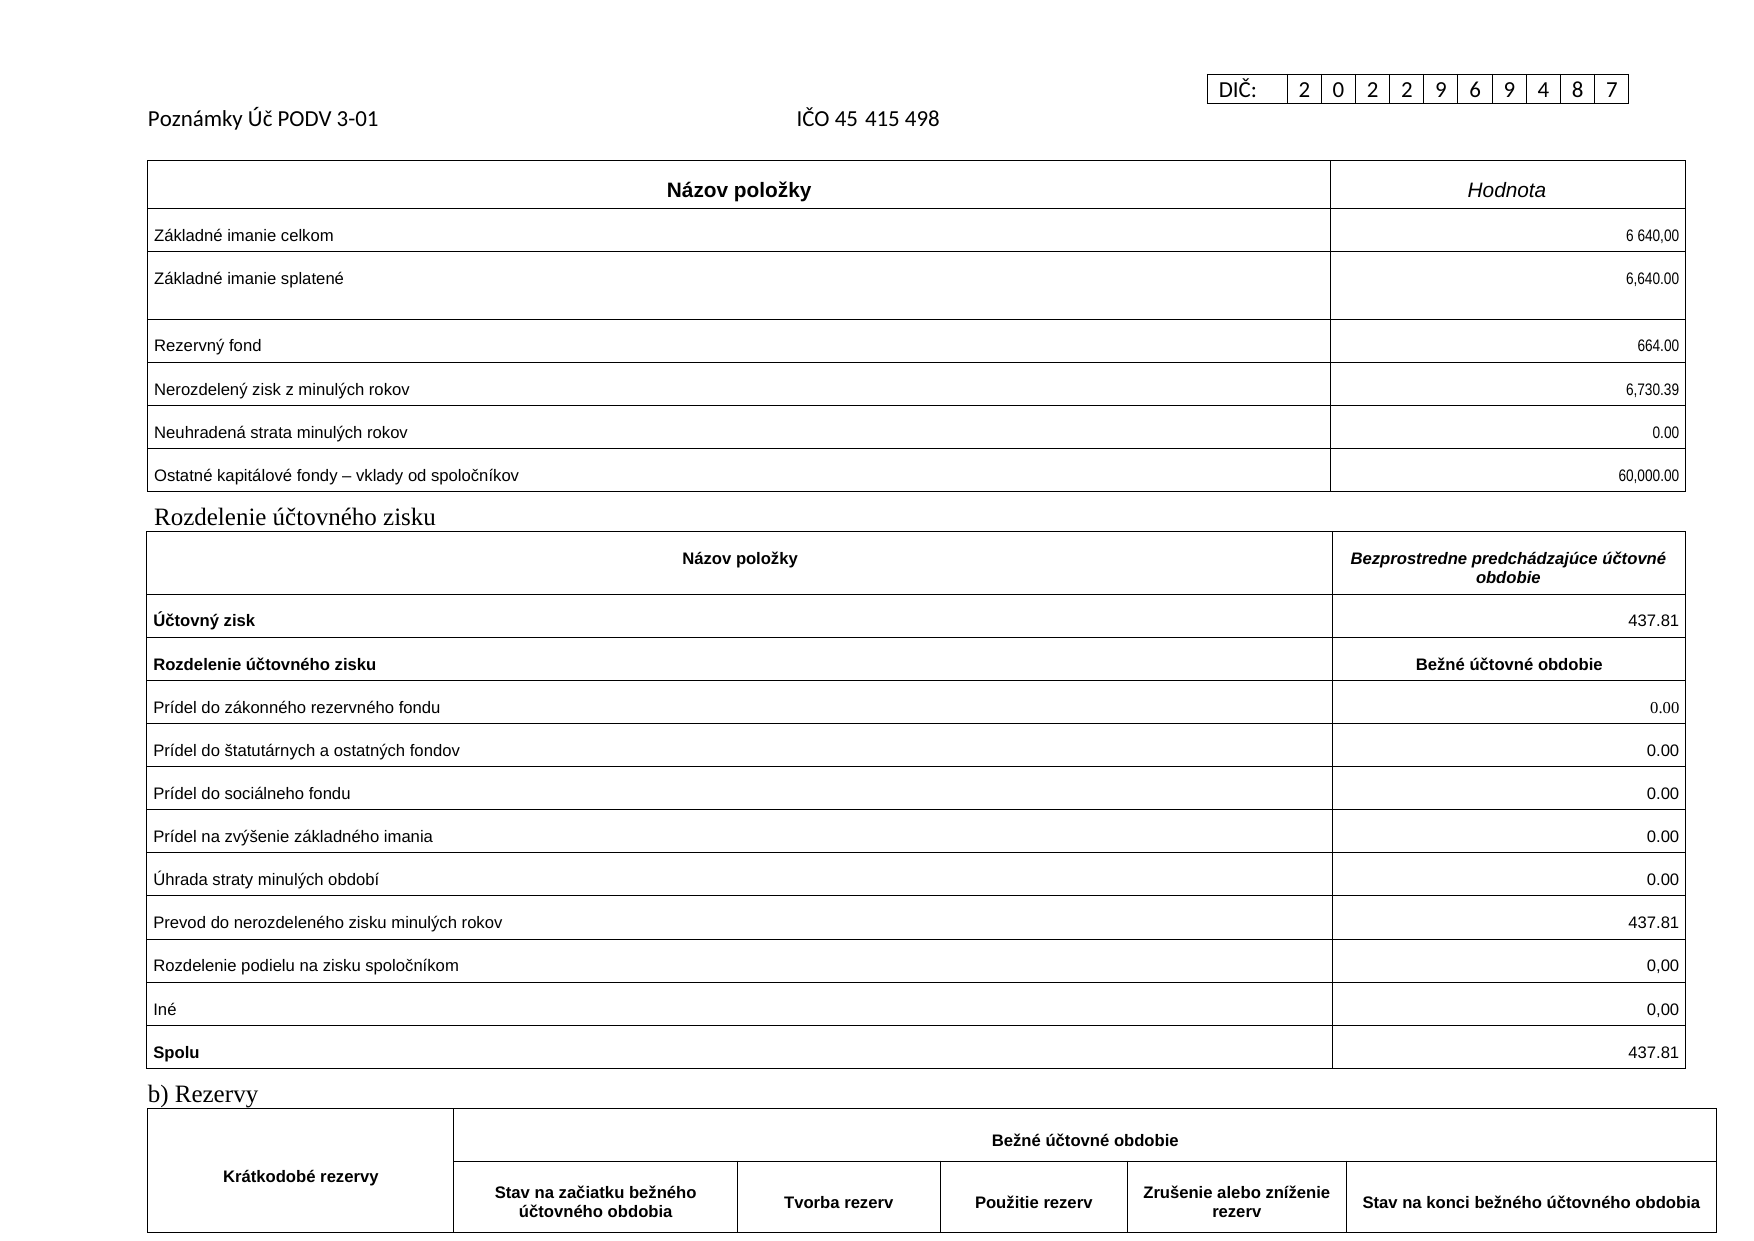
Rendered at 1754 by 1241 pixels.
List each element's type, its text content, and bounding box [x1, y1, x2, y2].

table_cell Stav na začiatku bežného účtovného obdobia [454, 1162, 737, 1232]
table_cell 664,00 [1331, 320, 1685, 362]
table_cell 0,00 [1333, 681, 1685, 723]
table_cell 437,81 [1333, 1026, 1685, 1068]
table_cell Zrušenie alebo zníženie rezerv [1128, 1162, 1346, 1232]
table_cell Nerozdelený zisk z minulých rokov [148, 363, 1330, 405]
text Rozdelenie účtovného zisku [148, 502, 1606, 531]
table_header Názov položky [147, 532, 1332, 593]
table_cell Bežné účtovné obdobie [1333, 638, 1685, 680]
table_cell Ostatné kapitálové fondy – vklady od spoločníkov [148, 449, 1330, 491]
table_cell 0,00 [1333, 810, 1685, 852]
table_cell Prídel do štatutárnych a ostatných fondov [147, 724, 1332, 766]
table_header Bežné účtovné obdobie [454, 1109, 1716, 1161]
table_cell Prídel do zákonného rezervného fondu [147, 681, 1332, 723]
table_cell Základné imanie celkom [148, 209, 1330, 251]
table_cell 437,81 [1333, 896, 1685, 938]
table_cell Úhrada straty minulých období [147, 853, 1332, 895]
table_cell Spolu [147, 1026, 1332, 1068]
table_header Krátkodobé rezervy [148, 1109, 453, 1232]
table_cell 437,81 [1333, 595, 1685, 637]
table_cell 0,00 [1333, 853, 1685, 895]
table_cell 0,00 [1333, 724, 1685, 766]
table_cell Prídel do sociálneho fondu [147, 767, 1332, 809]
table_cell Základné imanie splatené [148, 252, 1330, 318]
table_header Názov položky [148, 161, 1330, 208]
table_cell Tvorba rezerv [738, 1162, 940, 1232]
table_cell Použitie rezerv [941, 1162, 1127, 1232]
table_cell Účtovný zisk [147, 595, 1332, 637]
table_cell 0,00 [1333, 940, 1685, 982]
table_cell 0,00 [1333, 983, 1685, 1025]
table_cell Rozdelenie podielu na zisku spoločníkom [147, 940, 1332, 982]
table_cell Prevod do nerozdeleného zisku minulých rokov [147, 896, 1332, 938]
text b) Rezervy [148, 1079, 1606, 1108]
table_cell 6 640,00 [1331, 209, 1685, 251]
table_cell 0,00 [1333, 767, 1685, 809]
table_cell Stav na konci bežného účtovného obdobia [1347, 1162, 1716, 1232]
table_cell Prídel na zvýšenie základného imania [147, 810, 1332, 852]
table_cell 0,00 [1331, 406, 1685, 448]
table_cell 6 640,00 [1331, 252, 1685, 318]
table_cell 60 000,00 [1331, 449, 1685, 491]
table_header Hodnota [1331, 161, 1685, 208]
table_header Bezprostredne predchádzajúce účtovné obdobie [1333, 532, 1685, 593]
table_cell 6 730,39 [1331, 363, 1685, 405]
table_cell Iné [147, 983, 1332, 1025]
table_cell Rezervný fond [148, 320, 1330, 362]
table_cell Neuhradená strata minulých rokov [148, 406, 1330, 448]
table_cell Rozdelenie účtovného zisku [147, 638, 1332, 680]
